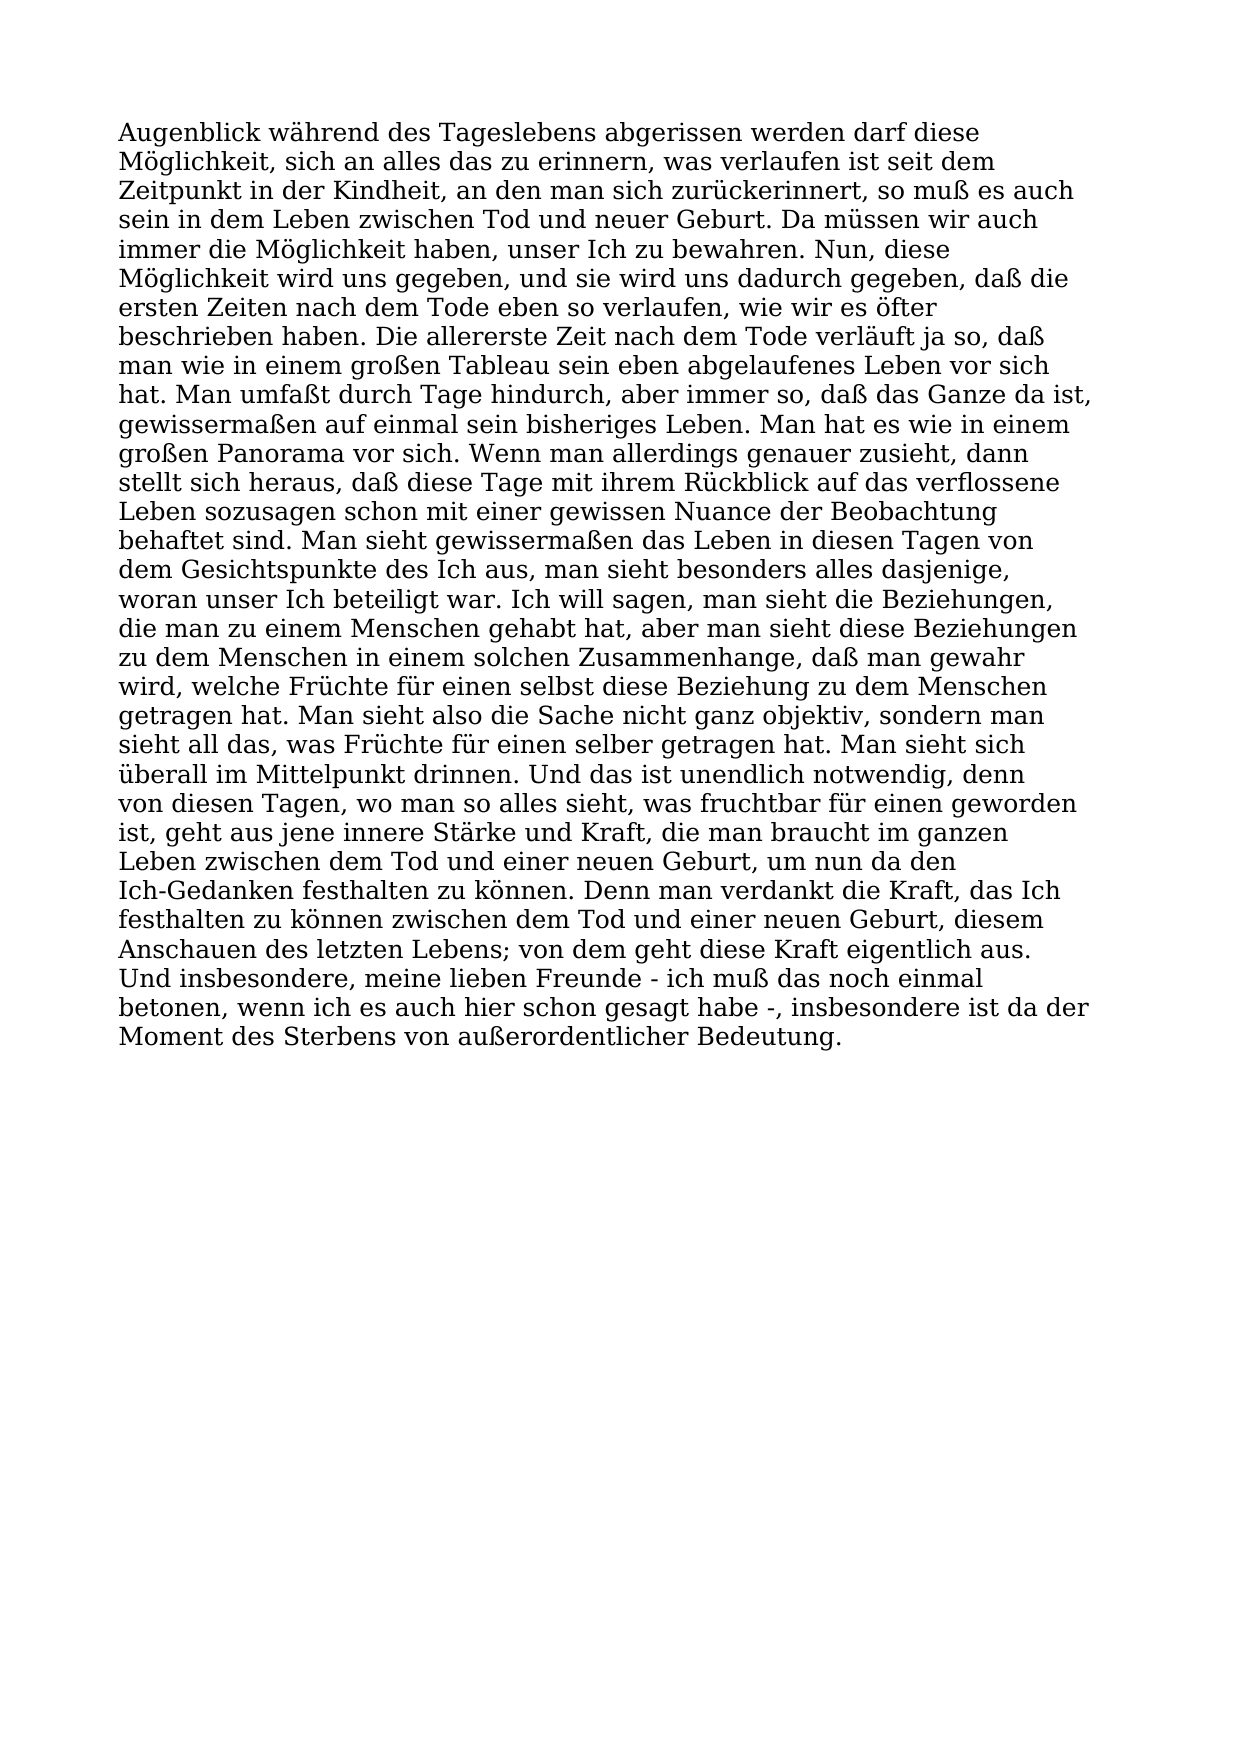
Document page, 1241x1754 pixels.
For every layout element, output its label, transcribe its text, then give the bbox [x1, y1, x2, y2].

text die man zu einem Menschen gehabt hat, aber man sieht diese Beziehungen [118, 614, 1122, 643]
text großen Panorama vor sich. Wenn man allerdings genauer zusieht, dann [118, 439, 1122, 468]
text Möglichkeit, sich an alles das zu erinnern, was verlaufen ist seit dem [118, 147, 1122, 176]
text zu dem Menschen in einem solchen Zusammenhange, daß man gewahr [118, 643, 1122, 672]
text wird, welche Früchte für einen selbst diese Beziehung zu dem Menschen [118, 672, 1122, 701]
text festhalten zu können zwischen dem Tod und einer neuen Geburt, diesem [118, 906, 1122, 935]
text beschrieben haben. Die allererste Zeit nach dem Tode verläuft ja so, daß [118, 322, 1122, 351]
text sieht all das, was Früchte für einen selber getragen hat. Man sieht sich [118, 731, 1122, 760]
text sein in dem Leben zwischen Tod und neuer Geburt. Da müssen wir auch [118, 206, 1122, 235]
text überall im Mittelpunkt drinnen. Und das ist unendlich notwendig, denn [118, 760, 1122, 789]
text Möglichkeit wird uns gegeben, und sie wird uns dadurch gegeben, daß die [118, 264, 1122, 293]
text Ich-Gedanken festhalten zu können. Denn man verdankt die Kraft, das Ich [118, 876, 1122, 906]
text von diesen Tagen, wo man so alles sieht, was fruchtbar für einen geworden [118, 789, 1122, 818]
text dem Gesichtspunkte des Ich aus, man sieht besonders alles dasjenige, [118, 556, 1122, 585]
text ersten Zeiten nach dem Tode eben so verlaufen, wie wir es öfter [118, 293, 1122, 322]
text stellt sich heraus, daß diese Tage mit ihrem Rückblick auf das verflossene [118, 468, 1122, 497]
text betonen, wenn ich es auch hier schon gesagt habe -, insbesondere ist da der [118, 993, 1122, 1022]
text hat. Man umfaßt durch Tage hindurch, aber immer so, daß das Ganze da ist, [118, 381, 1122, 410]
text Leben zwischen dem Tod und einer neuen Geburt, um nun da den [118, 847, 1122, 876]
text man wie in einem großen Tableau sein eben abgelaufenes Leben vor sich [118, 351, 1122, 381]
text behaftet sind. Man sieht gewissermaßen das Leben in diesen Tagen von [118, 526, 1122, 556]
text gewissermaßen auf einmal sein bisheriges Leben. Man hat es wie in einem [118, 410, 1122, 439]
text Moment des Sterbens von außerordentlicher Bedeutung. [118, 1022, 1122, 1051]
text Augenblick während des Tageslebens abgerissen werden darf diese [118, 118, 1122, 147]
text immer die Möglichkeit haben, unser Ich zu bewahren. Nun, diese [118, 235, 1122, 264]
text ist, geht aus jene innere Stärke und Kraft, die man braucht im ganzen [118, 818, 1122, 847]
text Und insbesondere, meine lieben Freunde - ich muß das noch einmal [118, 964, 1122, 993]
text woran unser Ich beteiligt war. Ich will sagen, man sieht die Beziehungen, [118, 585, 1122, 614]
text Leben sozusagen schon mit einer gewissen Nuance der Beobachtung [118, 497, 1122, 526]
text getragen hat. Man sieht also die Sache nicht ganz objektiv, sondern man [118, 701, 1122, 731]
text Zeitpunkt in der Kindheit, an den man sich zurückerinnert, so muß es auch [118, 176, 1122, 206]
text Anschauen des letzten Lebens; von dem geht diese Kraft eigentlich aus. [118, 935, 1122, 964]
